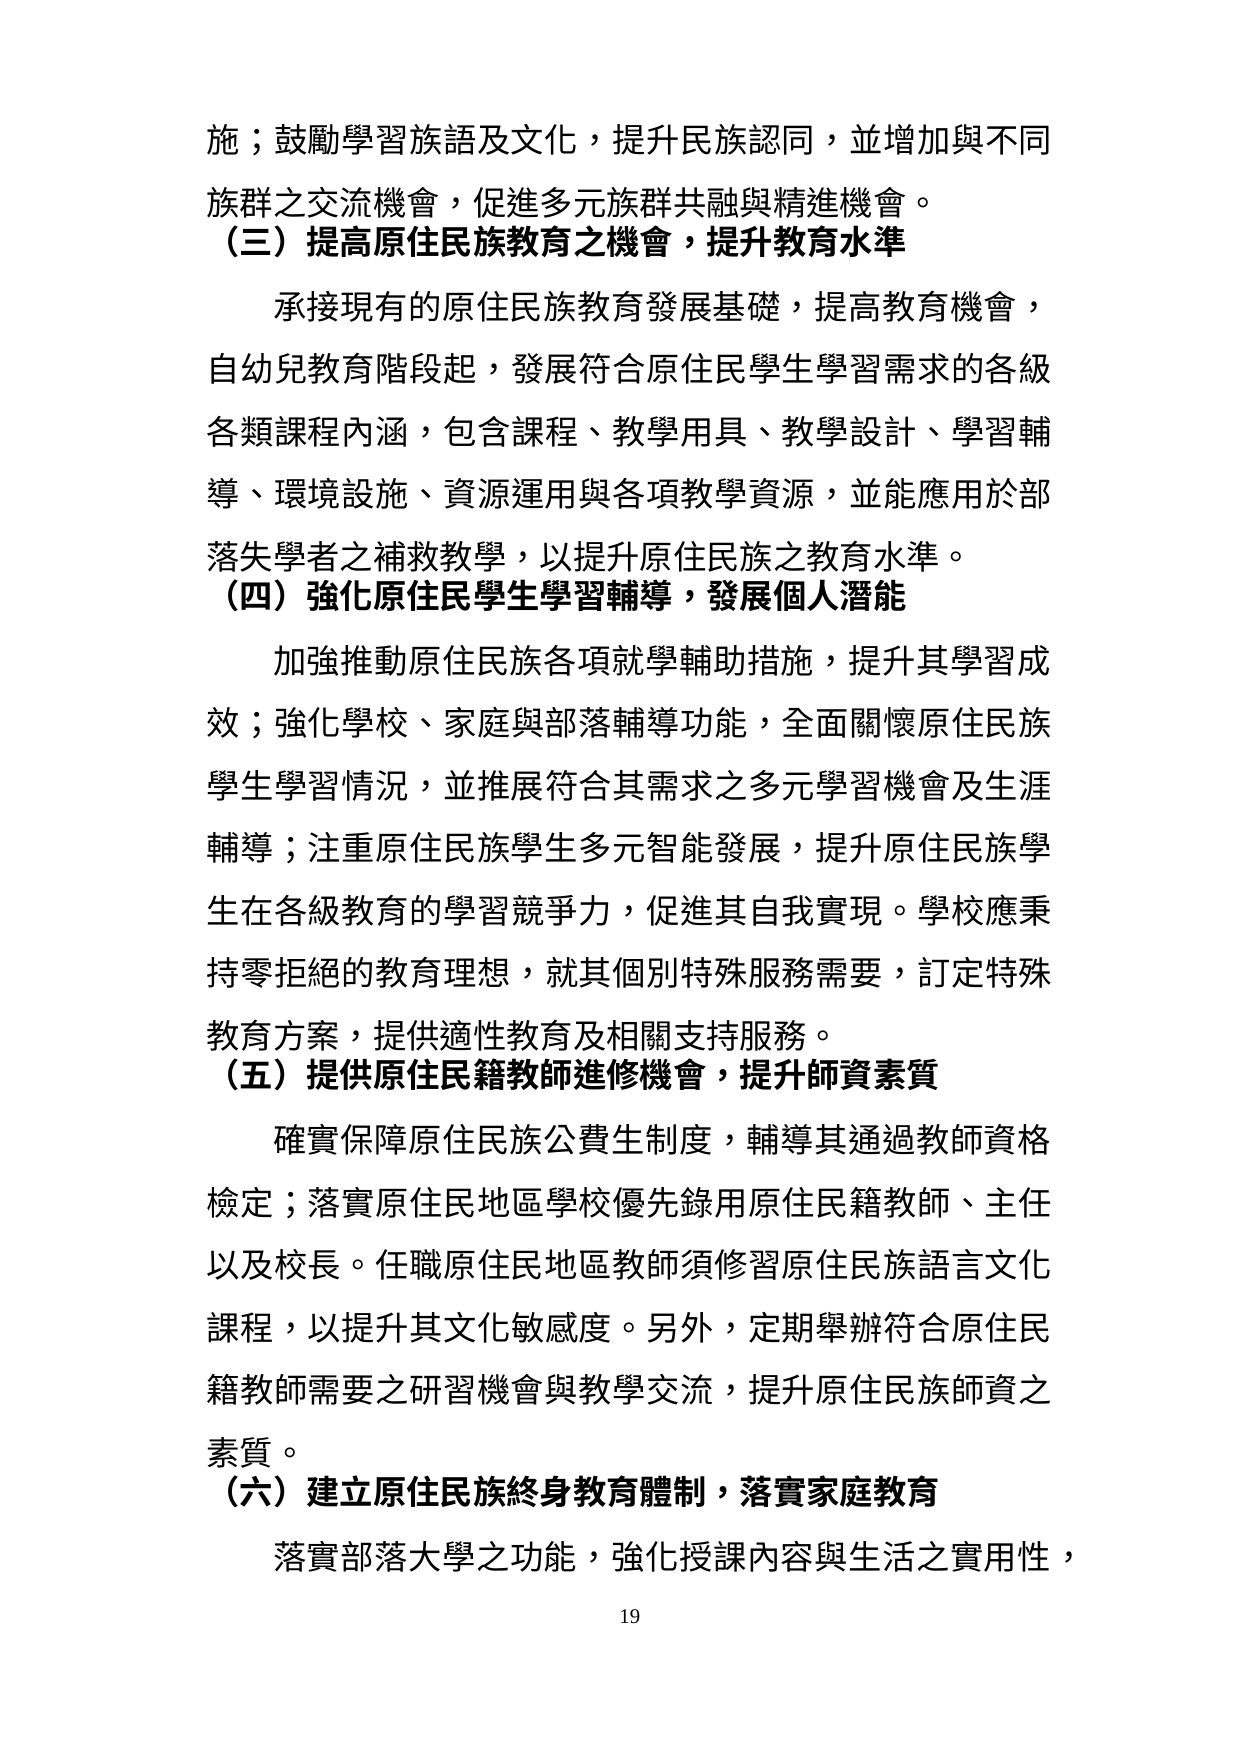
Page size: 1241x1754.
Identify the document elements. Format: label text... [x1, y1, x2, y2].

text 施；鼓勵學習族語及文化，提升民族認同，並增加與不同族群之交流機會，促進多元族群共融與精進機會。 [206, 96, 1053, 221]
text （六）建立原住民族終身教育體制，落實家庭教育 [206, 1471, 1053, 1513]
text 承接現有的原住民族教育發展基礎，提高教育機會，自幼兒教育階段起，發展符合原住民學生學習需求的各級各類課程內涵，包含課程、教學用具、教學設計、學習輔導、環境設施、資源運用與各項教學資源，並能應用於部落失學者之補救教學，以提升原住民族之教育水準。 [206, 263, 1053, 575]
text 落實部落大學之功能，強化授課內容與生活之實用性，培育部落大學師資，推展原住民族終身學習模式。家庭教育是人格培養最重要的基礎，原住民族家長長期為生活而奔波，影響與孩子親情教育相處時間，從教育政策面應積極協助家庭教育之強化，以補強現實生活於原住民族家庭教育之弱勢。 [206, 1513, 1053, 1575]
text （五）提供原住民籍教師進修機會，提升師資素質 [206, 1054, 1053, 1096]
text 加強推動原住民族各項就學輔助措施，提升其學習成效；強化學校、家庭與部落輔導功能，全面關懷原住民族學生學習情況，並推展符合其需求之多元學習機會及生涯輔導；注重原住民族學生多元智能發展，提升原住民族學生在各級教育的學習競爭力，促進其自我實現。學校應秉持零拒絕的教育理想，就其個別特殊服務需要，訂定特殊教育方案，提供適性教育及相關支持服務。 [206, 617, 1053, 1054]
text （三）提高原住民族教育之機會，提升教育水準 [206, 221, 1053, 263]
text （四）強化原住民學生學習輔導，發展個人潛能 [206, 575, 1053, 617]
text 確實保障原住民族公費生制度，輔導其通過教師資格檢定；落實原住民地區學校優先錄用原住民籍教師、主任以及校長。任職原住民地區教師須修習原住民族語言文化課程，以提升其文化敏感度。另外，定期舉辦符合原住民籍教師需要之研習機會與教學交流，提升原住民族師資之素質。 [206, 1096, 1053, 1471]
